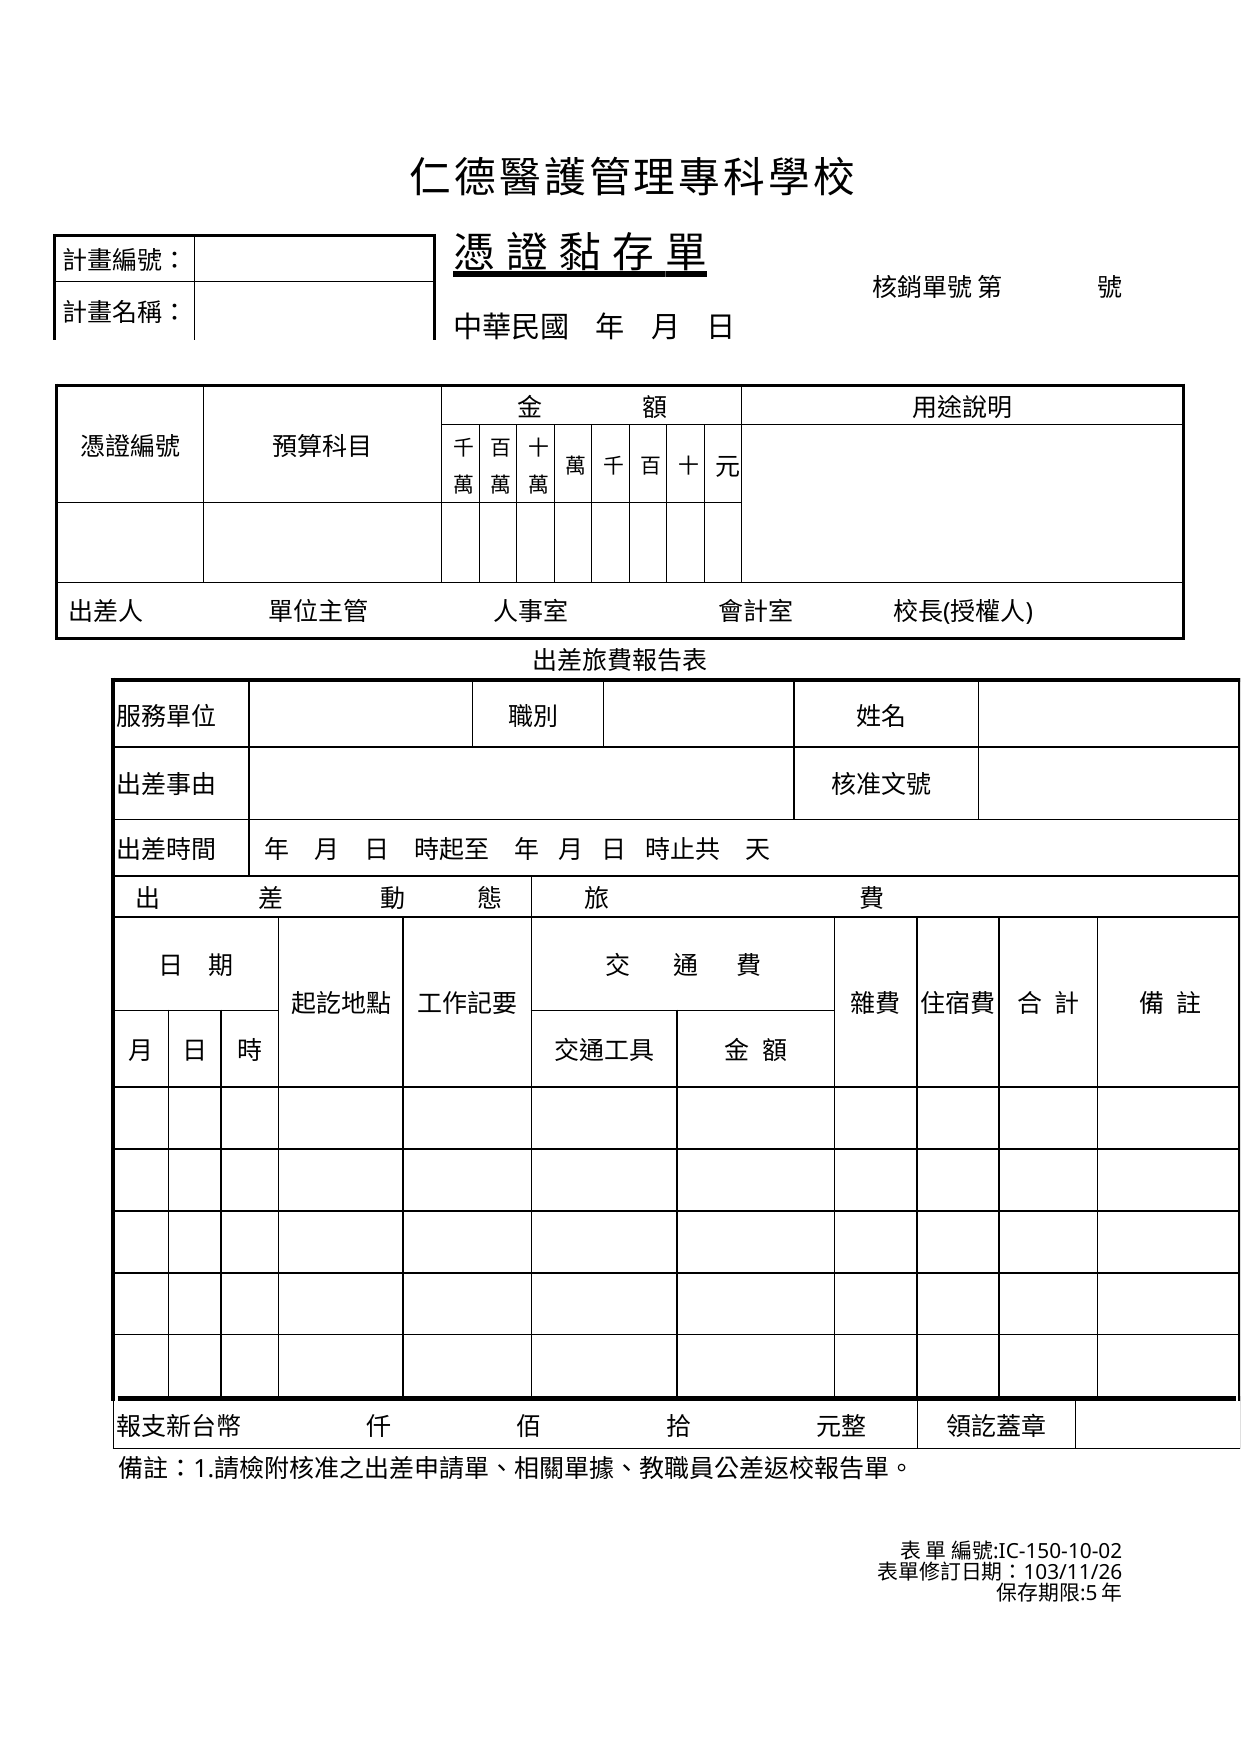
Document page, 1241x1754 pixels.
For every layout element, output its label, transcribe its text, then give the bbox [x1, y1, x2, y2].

table_cell [58, 503, 203, 582]
table_cell [222, 1150, 278, 1210]
table_cell [115, 1274, 168, 1334]
table_cell 十萬 [517, 425, 554, 502]
table_cell 住宿費 [918, 918, 998, 1086]
table_cell [555, 503, 591, 582]
table_cell [678, 1212, 834, 1272]
table_header [250, 682, 472, 746]
table_cell 元 [705, 425, 741, 502]
table_cell [404, 1150, 531, 1210]
table_cell [1000, 1150, 1097, 1210]
table_header 用途說明 [742, 387, 1182, 424]
table_cell [1098, 1150, 1238, 1210]
table_cell [918, 1150, 998, 1210]
table_cell [678, 1274, 834, 1334]
table_cell [835, 1150, 916, 1210]
table_header [979, 682, 1238, 746]
table_cell [742, 502, 1182, 582]
table_cell 起訖地點 [279, 918, 402, 1086]
table_cell [222, 1274, 278, 1334]
table_cell [1098, 1212, 1238, 1272]
table_cell 交 通 費 [532, 918, 834, 1009]
table_cell [1000, 1088, 1097, 1148]
table_cell 十 [667, 425, 704, 502]
table_cell [169, 1212, 220, 1272]
table_cell [115, 1088, 168, 1148]
table_header 憑證編號 [58, 387, 203, 502]
table_cell [1000, 1212, 1097, 1272]
table_cell 日 期 [115, 918, 278, 1009]
table_cell [630, 503, 666, 582]
table_cell 百 [630, 425, 666, 502]
table_header 服務單位 [115, 682, 248, 746]
table_cell 千萬 [442, 425, 479, 502]
table_cell [835, 1212, 916, 1272]
table_header 職別 [473, 682, 603, 746]
table_cell [835, 1274, 916, 1334]
text 憑證黏存單 [118, 212, 1172, 317]
table_header 姓名 [795, 682, 978, 746]
table_cell 月 [115, 1011, 168, 1086]
table_cell 出 差 動 態 [115, 877, 531, 916]
table_cell [222, 1335, 278, 1396]
table_cell 合 計 [1000, 918, 1097, 1086]
table_cell [279, 1335, 402, 1396]
table_header 計畫編號： [56, 237, 194, 281]
table_cell [532, 1150, 676, 1210]
table_cell 時 [222, 1011, 278, 1086]
table_cell 核准文號 [795, 748, 978, 819]
table_cell 萬 [555, 425, 591, 502]
table_cell [442, 503, 479, 582]
table_cell [404, 1274, 531, 1334]
table_cell [1098, 1088, 1238, 1148]
table_cell [835, 1335, 916, 1396]
table_cell [1098, 1274, 1238, 1334]
table_cell [705, 503, 741, 582]
table_cell [532, 1335, 676, 1396]
table_cell 雜費 [835, 918, 916, 1086]
table_cell 旅 費 [532, 877, 1238, 916]
table_cell 金 額 [678, 1011, 834, 1086]
table_cell 千 [592, 425, 629, 502]
table_cell [592, 503, 629, 582]
table_cell [532, 1088, 676, 1148]
table_cell [532, 1212, 676, 1272]
table_cell [279, 1150, 402, 1210]
table_cell 年 月 日 時起至 年 月 日 時止共 天 [250, 820, 1238, 875]
table_cell [678, 1150, 834, 1210]
table_cell 交通工具 [532, 1011, 676, 1086]
table_header [604, 682, 793, 746]
table_cell 出差事由 [115, 748, 248, 819]
table_cell [742, 425, 1182, 502]
text 中華民國 年 月 日 [118, 287, 1122, 362]
table_header [195, 237, 433, 281]
table_cell [918, 1088, 998, 1148]
table_cell [169, 1088, 220, 1148]
text 仁德醫護管理專科學校 [118, 137, 1122, 212]
table_cell 計畫名稱： [56, 282, 194, 339]
text 備註：1.請檢附核准之出差申請單、相關單據、教職員公差返校報告單。 [118, 1449, 1122, 1486]
table_cell [404, 1335, 531, 1396]
table_header 預算科目 [204, 387, 441, 502]
table_cell [404, 1212, 531, 1272]
table_cell [1098, 1335, 1238, 1396]
table_cell 備 註 [1098, 918, 1238, 1086]
table_cell [1000, 1274, 1097, 1334]
table_cell 出差人 單位主管 人事室 會計室 校長(授權人) [58, 583, 1182, 637]
table_cell [250, 748, 793, 819]
table_cell [115, 1335, 168, 1396]
table_cell [667, 503, 704, 582]
table_cell [1000, 1335, 1097, 1396]
table_cell [169, 1274, 220, 1334]
table_cell [480, 503, 516, 582]
table_cell 百萬 [480, 425, 516, 502]
table_header 金 額 [442, 387, 741, 424]
table_cell [115, 1212, 168, 1272]
table_cell 領訖蓋章 [918, 1401, 1075, 1448]
table_cell [678, 1088, 834, 1148]
table_cell [222, 1212, 278, 1272]
table_cell [918, 1274, 998, 1334]
table_cell [169, 1150, 220, 1210]
table_cell 報支新台幣 仟 佰 拾 元整 [114, 1396, 917, 1448]
table_cell [195, 282, 433, 339]
table_cell [279, 1088, 402, 1148]
table_cell [204, 503, 441, 582]
table_cell [918, 1335, 998, 1396]
table_cell [532, 1274, 676, 1334]
text 出差旅費報告表 [118, 640, 1122, 677]
table_cell [678, 1335, 834, 1396]
table_cell [279, 1274, 402, 1334]
table_cell [1076, 1396, 1240, 1448]
table_cell [835, 1088, 916, 1148]
table_cell [115, 1150, 168, 1210]
table_cell [517, 503, 554, 582]
table_cell 出差時間 [115, 820, 248, 875]
table_cell [279, 1212, 402, 1272]
table_cell [979, 748, 1238, 819]
table_cell [222, 1088, 278, 1148]
table_cell [918, 1212, 998, 1272]
table_cell 工作記要 [404, 918, 531, 1086]
text 核銷單號 第 號 [837, 268, 1157, 304]
table_cell 日 [169, 1011, 220, 1086]
table_cell [169, 1335, 220, 1396]
table_cell [404, 1088, 531, 1148]
